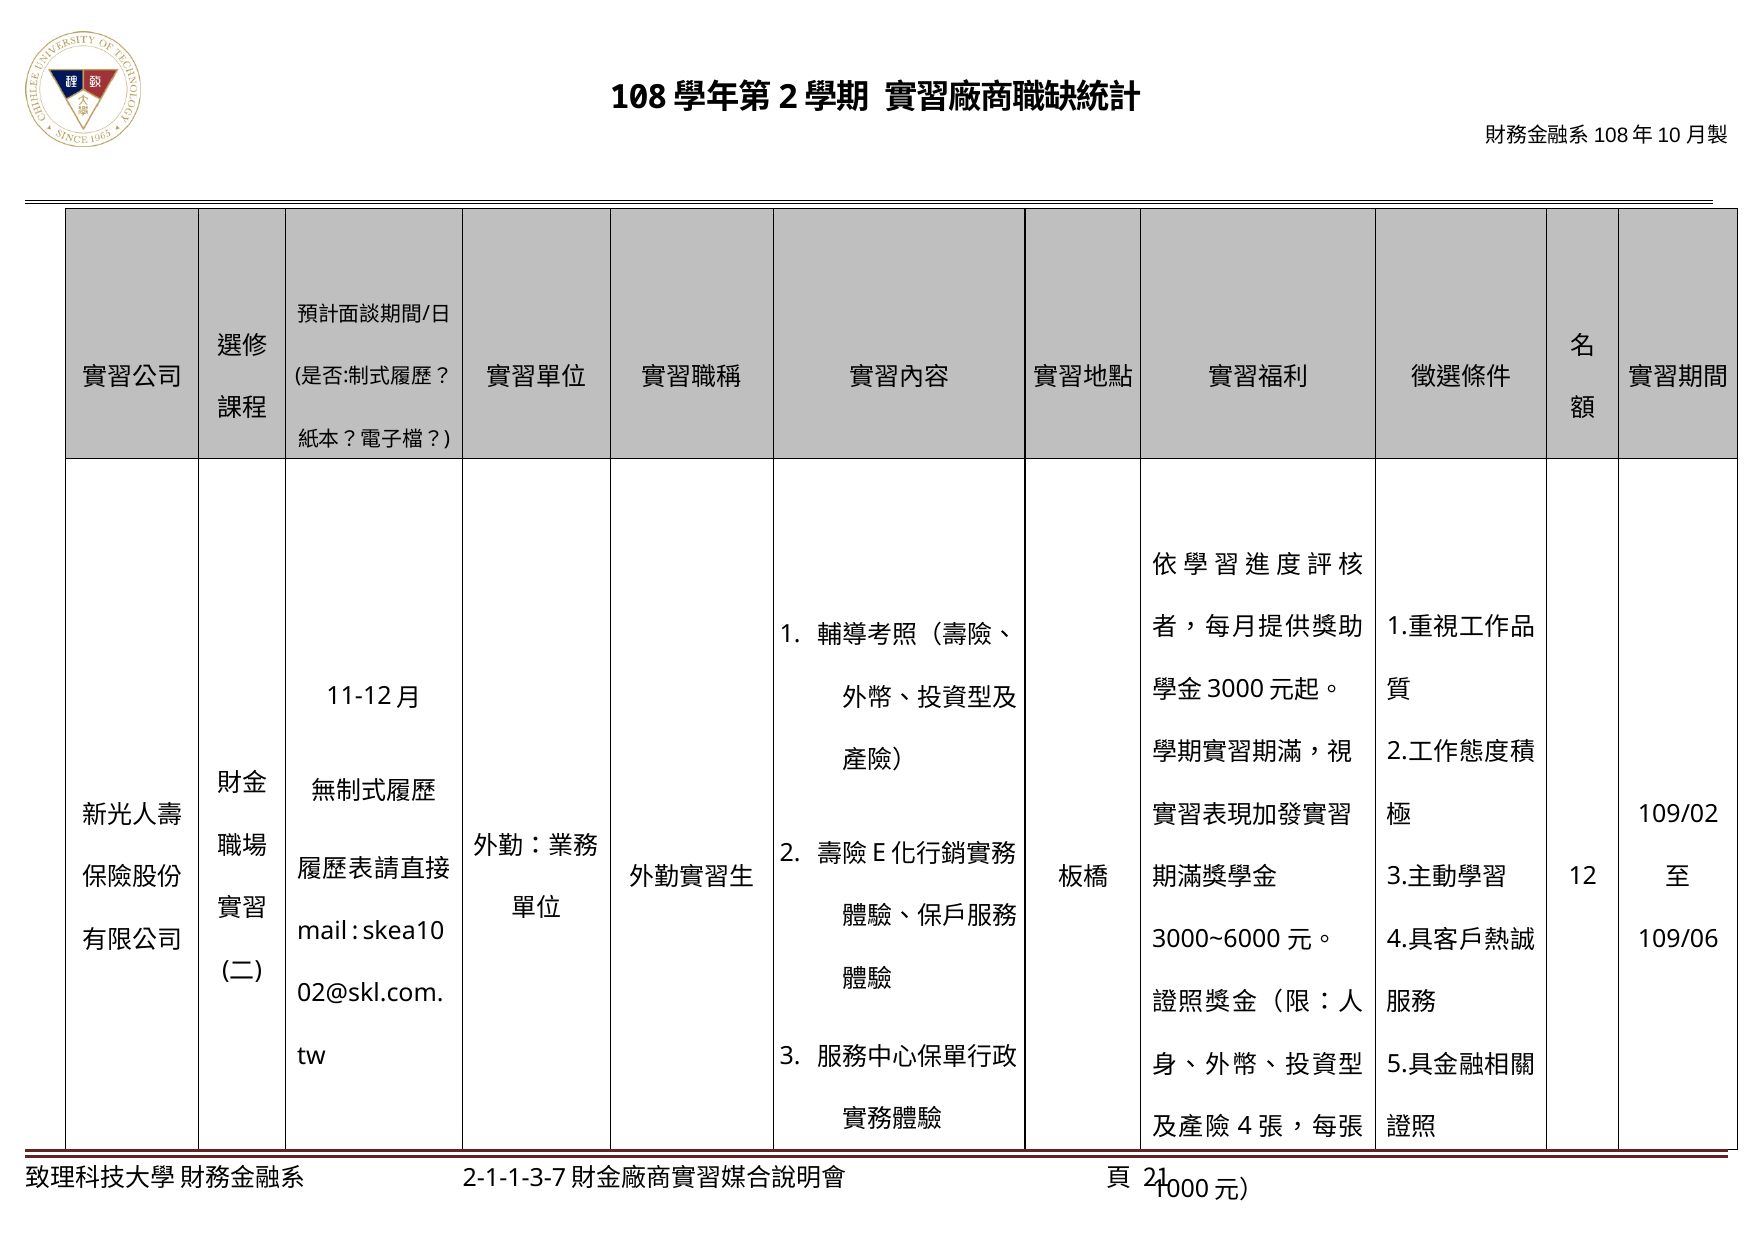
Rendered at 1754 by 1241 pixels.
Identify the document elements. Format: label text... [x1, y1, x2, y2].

table_header 實習公司 [66, 209, 198, 458]
table_cell 依學習進度評核者，每月提供獎助學金3000元起。 學期實習期滿，視實習表現加發實習期滿獎學金3000~6000 元。 證照獎金（限：人身、外幣、投資型及產險4張，每張1000元） [1141, 459, 1375, 1149]
table_cell 109/02 至 109/06 [1619, 459, 1737, 1149]
table_header 實習福利 [1141, 209, 1375, 458]
table_header 徵選條件 [1376, 209, 1546, 458]
table_cell 12 [1547, 459, 1618, 1149]
table_cell 1.重視工作品質 2.工作態度積極 3.主動學習 4.具客戶熱誠服務 5.具金融相關證照 [1376, 459, 1546, 1149]
table_header 實習單位 [463, 209, 610, 458]
table_cell 11-12月 無制式履歷 履歷表請直接mail:skea1002@skl.com.tw [286, 459, 462, 1149]
table_header 實習內容 [774, 209, 1024, 458]
table_header 實習期間 [1619, 209, 1737, 458]
table_header 預計面談期間/日 (是否:制式履歷？ 紙本？電子檔？) [286, 209, 462, 458]
table_cell 輔導考照（壽險、外幣、投資型及產險） 壽險E化行銷實務體驗、保戶服務體驗 服務中心保單行政實務體驗 [774, 459, 1024, 1149]
table_cell 外勤實習生 [611, 459, 773, 1149]
table_cell 新光人壽保險股份有限公司 [66, 459, 198, 1149]
table_header 名額 [1547, 209, 1618, 458]
table_cell 外勤：業務單位 [463, 459, 610, 1149]
table_header 實習職稱 [611, 209, 773, 458]
table_cell 板橋 [1026, 459, 1140, 1149]
table_header 實習地點 [1026, 209, 1140, 458]
table_header 選修課程 [199, 209, 285, 458]
table_cell 財金職場實習(二) [199, 459, 285, 1149]
